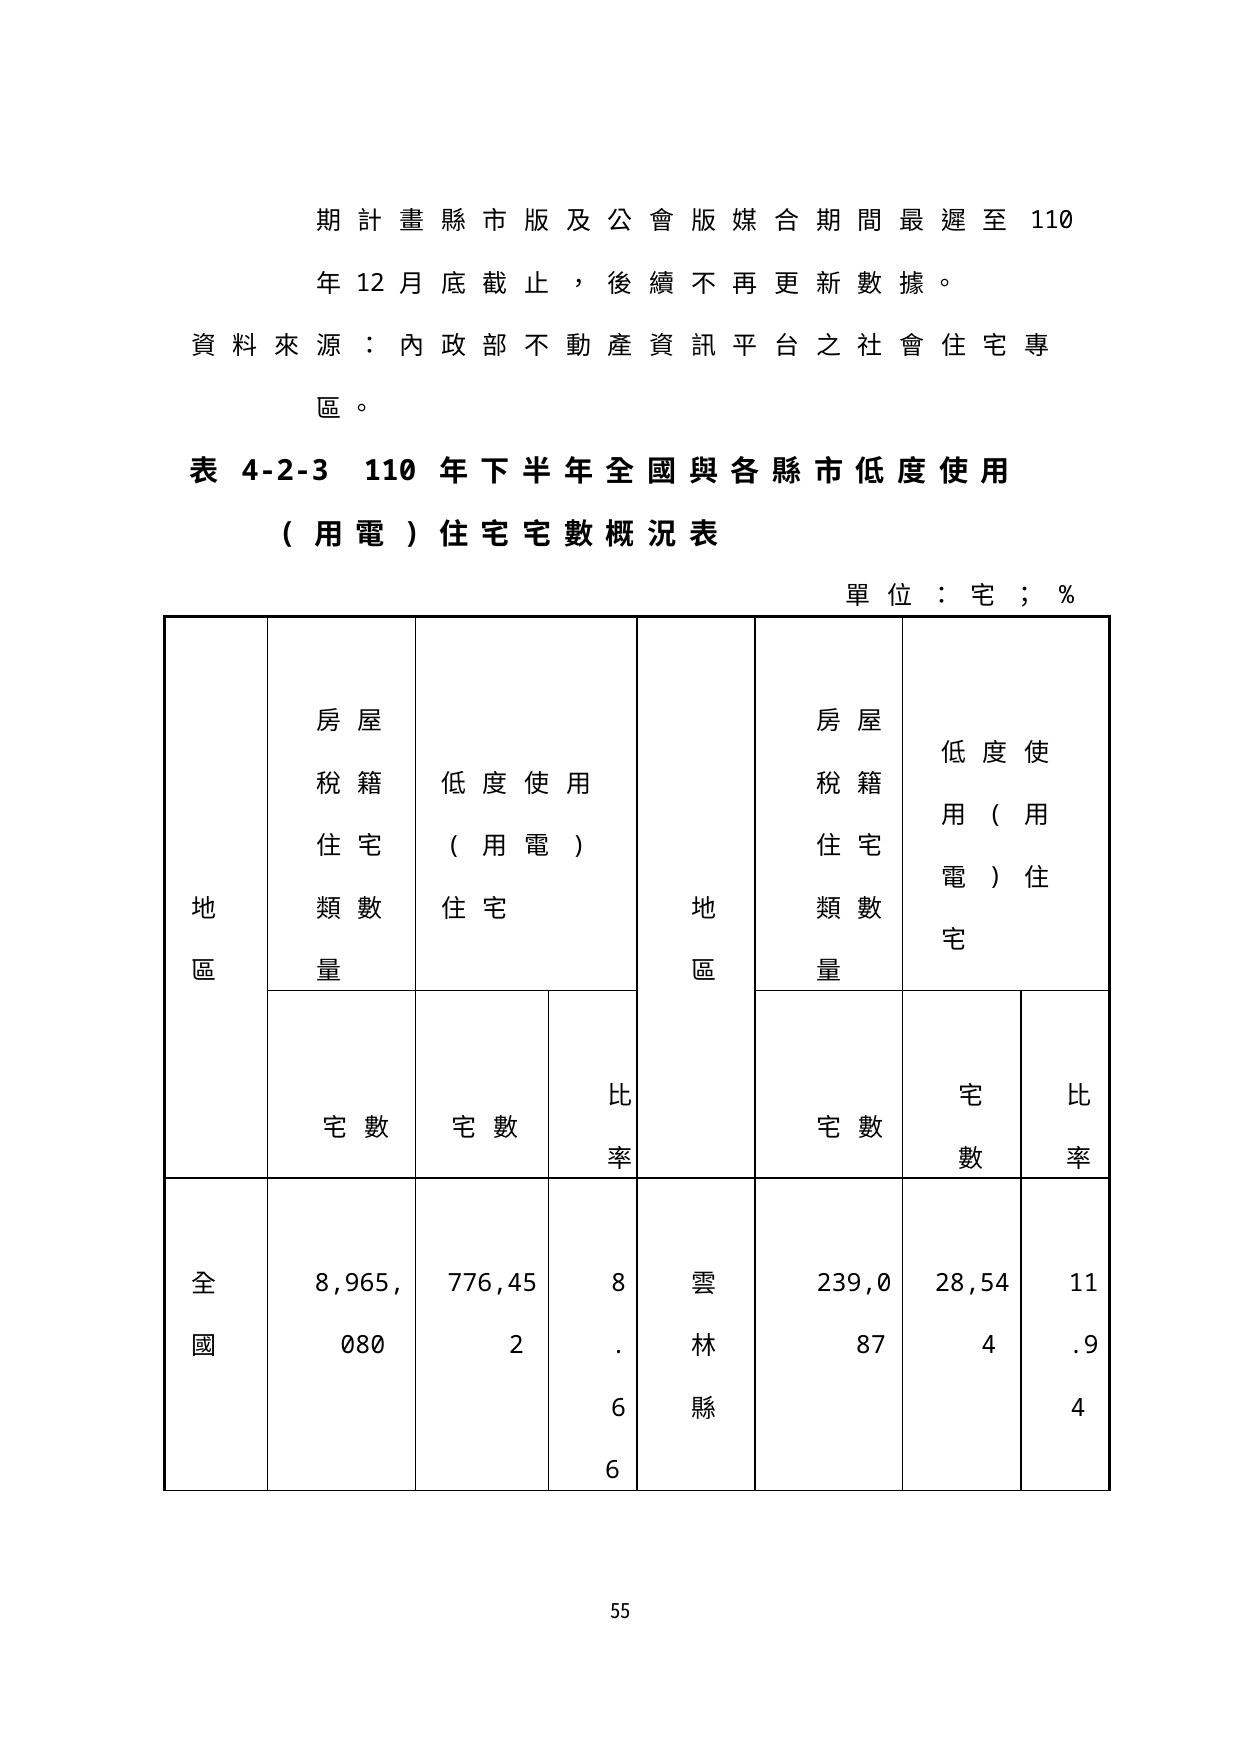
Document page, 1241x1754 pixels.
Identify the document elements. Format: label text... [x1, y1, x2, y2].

table_cell 雲林縣 [638, 1179, 754, 1490]
table_cell 比率 [1022, 991, 1108, 1177]
table_cell 全國 [166, 1179, 267, 1490]
table_cell 239,087 [756, 1179, 902, 1490]
table_cell 比率 [549, 991, 636, 1177]
table_cell 8,965,080 [268, 1179, 415, 1490]
table_header 房屋稅籍住宅類數量 [268, 618, 415, 990]
table_cell 宅數 [416, 991, 548, 1177]
table_header 低度使用(用電)住宅 [903, 618, 1108, 990]
table_cell 宅數 [903, 991, 1020, 1177]
table_header 房屋稅籍住宅類數量 [756, 618, 902, 990]
table_header 低度使用(用電)住宅 [416, 618, 636, 990]
table_cell 8.66 [549, 1179, 636, 1490]
table_header 地區 [638, 618, 754, 1177]
table_cell 宅數 [756, 991, 902, 1177]
text 單位：宅；% [183, 552, 1087, 615]
table_cell 28,544 [903, 1179, 1020, 1490]
table_header 地區 [166, 618, 267, 1177]
text 說 明：第1期計畫係106年由六都推動，媒合期間業於108年11月30日截止，第2期計畫縣市版及公會版媒合期間最遲至110年12月底截止，後續不再更新數據。 [153, 177, 1087, 302]
table_cell 11.94 [1022, 1179, 1108, 1490]
table_cell 776,452 [416, 1179, 548, 1490]
table_cell 宅數 [268, 991, 415, 1177]
text 表4-2-3 110年下半年全國與各縣市低度使用(用電)住宅宅數概況表 [153, 427, 1058, 552]
text 資料來源：內政部不動產資訊平台之社會住宅專區。 [153, 302, 1087, 427]
